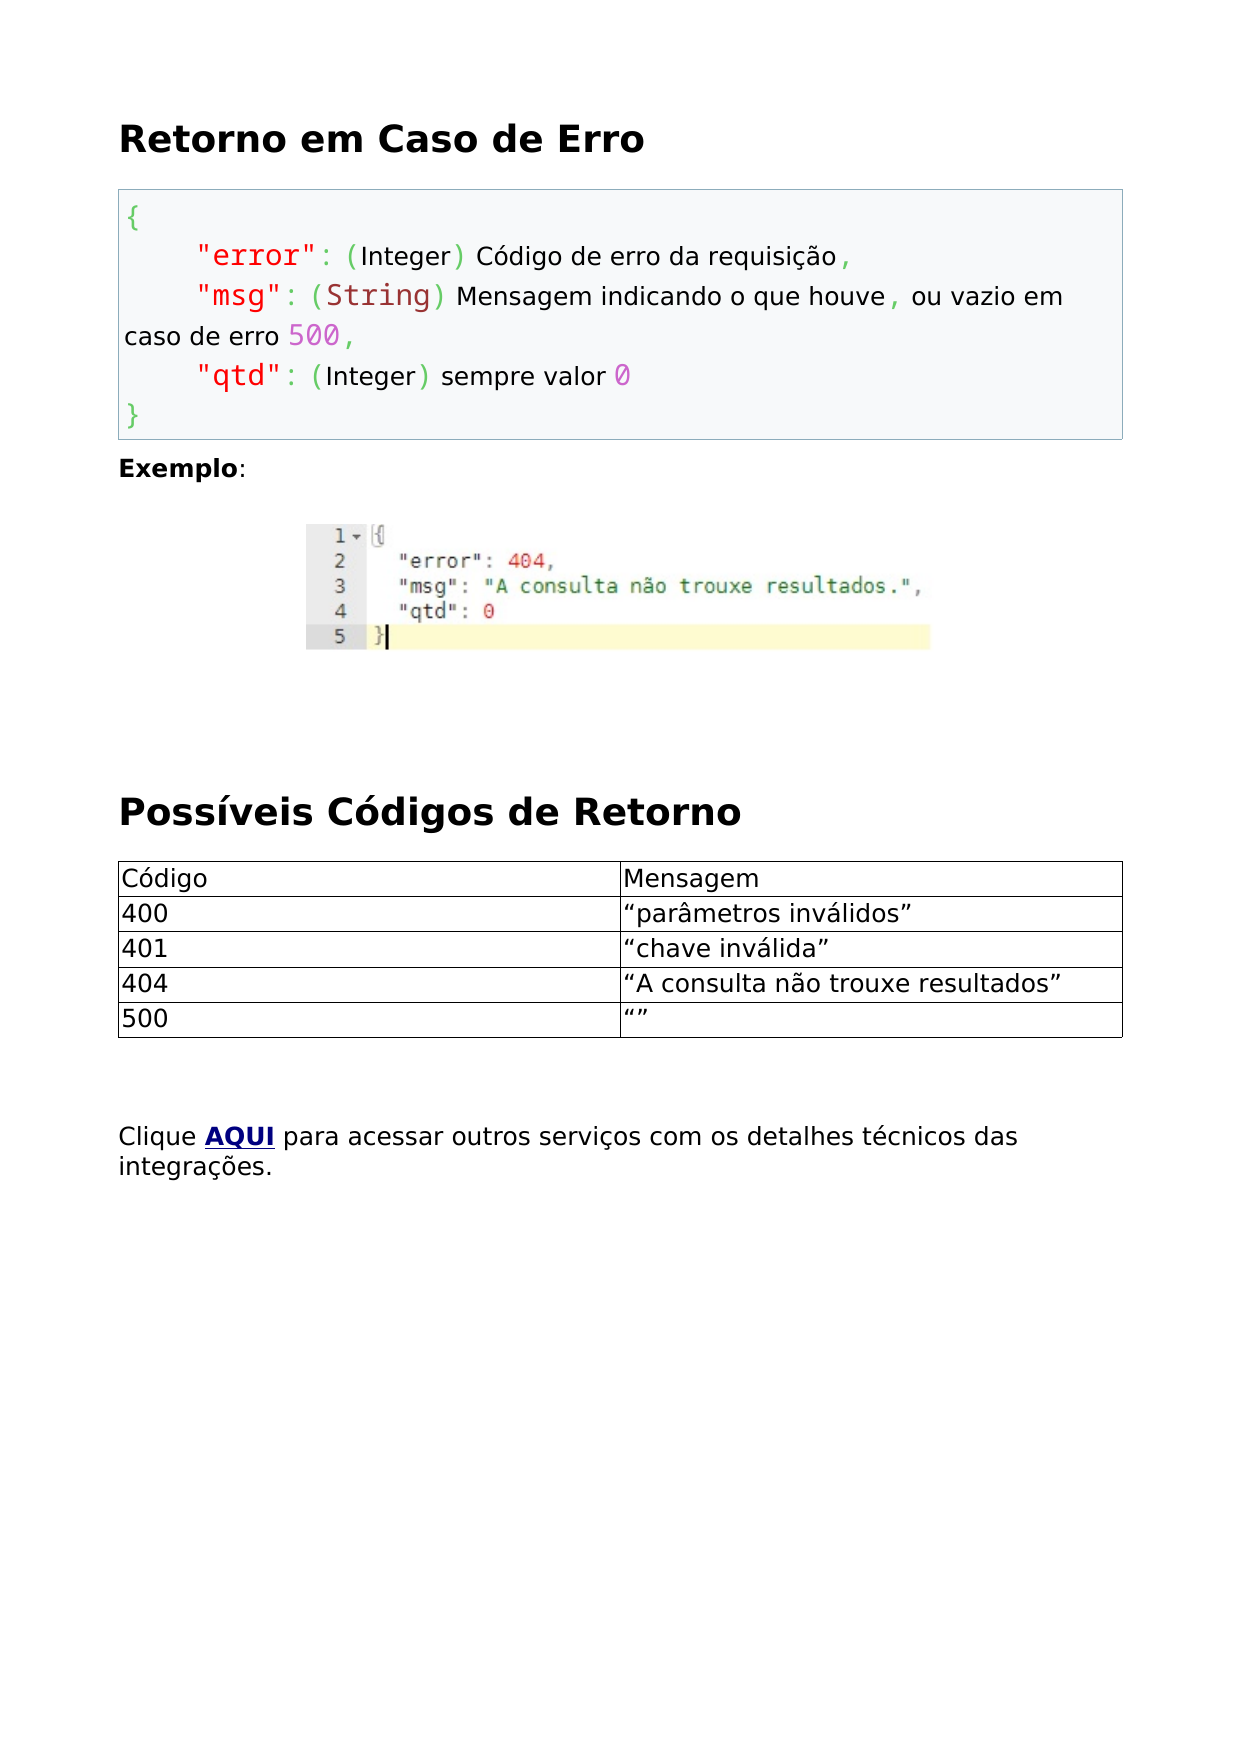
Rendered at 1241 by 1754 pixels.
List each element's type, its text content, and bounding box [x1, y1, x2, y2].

table_cell 400 [119, 897, 620, 931]
picture [306, 524, 935, 653]
table_cell “parâmetros inválidos” [621, 897, 1122, 931]
table_cell 404 [119, 968, 620, 1002]
table_cell “” [621, 1003, 1122, 1037]
subtitle Possíveis Códigos de Retorno [118, 790, 1122, 834]
table_cell “chave inválida” [621, 932, 1122, 967]
table_header { "error": (Integer) Código de erro da requisição, "msg": (String) Mensagem indicando o que houve, ou vazio em caso de erro 500, "qtd": (Integer) sempre valor 0 } [119, 190, 1122, 439]
subtitle Retorno em Caso de Erro [118, 118, 1122, 162]
table_header Código [119, 862, 620, 896]
table_cell “A consulta não trouxe resultados” [621, 968, 1122, 1002]
text Clique AQUI para acessar outros serviços com os detalhes técnicos das integrações. [118, 1122, 1122, 1181]
table_header Mensagem [621, 862, 1122, 896]
text Exemplo: [118, 454, 1122, 512]
table_cell 401 [119, 932, 620, 967]
table_cell 500 [119, 1003, 620, 1037]
